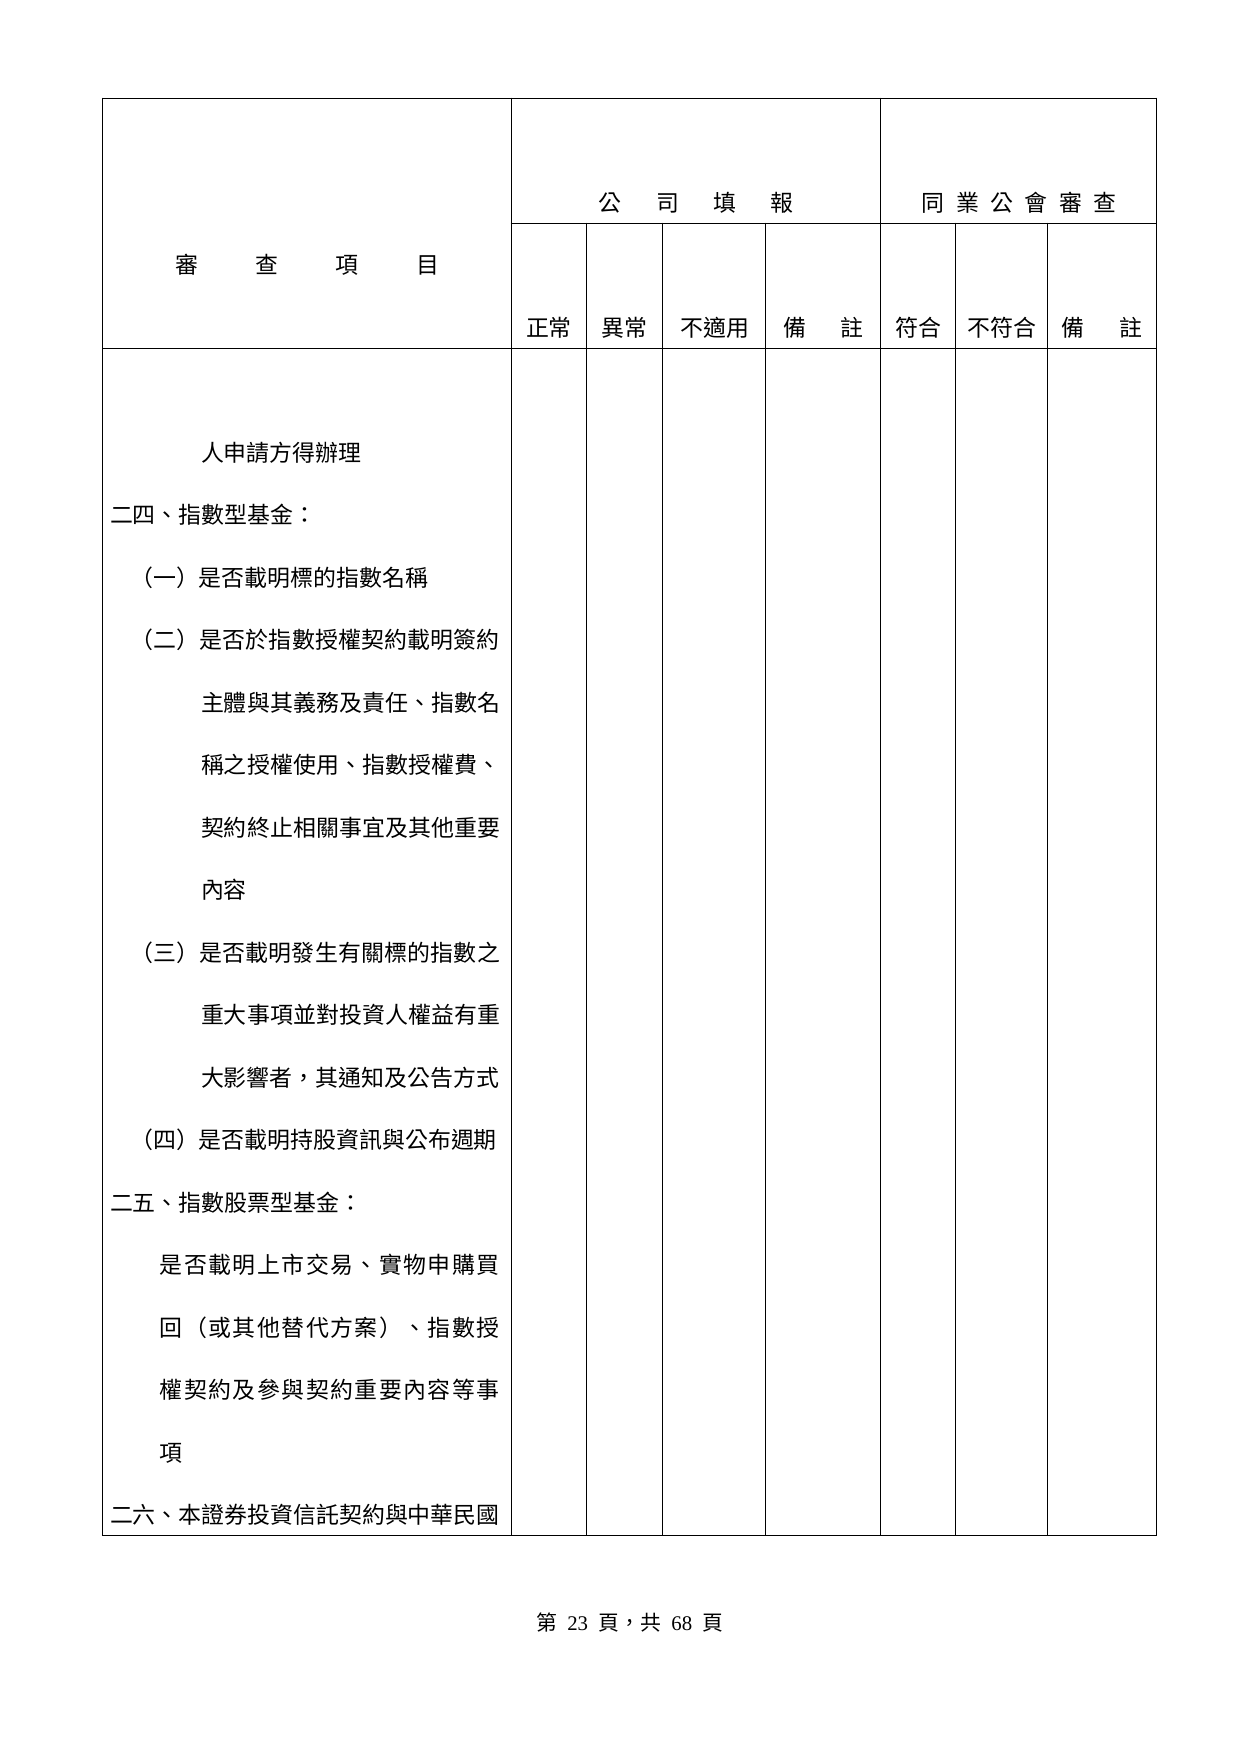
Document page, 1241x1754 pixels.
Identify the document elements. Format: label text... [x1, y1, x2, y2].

table_cell [766, 349, 880, 1535]
table_cell [663, 349, 765, 1535]
table_cell [1048, 349, 1156, 1535]
table_cell 不符合 [956, 224, 1047, 347]
table_cell 不適用 [663, 224, 765, 347]
table_cell [956, 349, 1047, 1535]
table_header 公 司 填 報 [512, 99, 880, 222]
table_header 同 業 公 會 審 查 [881, 99, 1156, 222]
table_cell 人申請方得辦理 二四、指數型基金： （一）是否載明標的指數名稱 （二）是否於指數授權契約載明簽約主體與其義務及責任、指數名稱之授權使用、指數授權費、契約終止相關事宜及其他重要內容 （三）是否載明發生有關標的指數之重大事項並對投資人權益有重大影響者，其通知及公告方式 （四）是否載明持股資訊與公布週期 二五、指數股票型基金： 是否載明上市交易、實物申購買回（或其他替代方案）、指數授權契約及參與契約重要內容等事項 二六、本證券投資信託契約與中華民國 [103, 349, 511, 1535]
table_header 審 查 項 目 [103, 99, 511, 347]
table_cell 正常 [512, 224, 586, 347]
table_cell 符合 [881, 224, 955, 347]
table_cell 備 註 [766, 224, 880, 347]
table_cell [587, 349, 662, 1535]
table_cell 異常 [587, 224, 662, 347]
table_cell [881, 349, 955, 1535]
table_cell 備 註 [1048, 224, 1156, 347]
table_cell [512, 349, 586, 1535]
